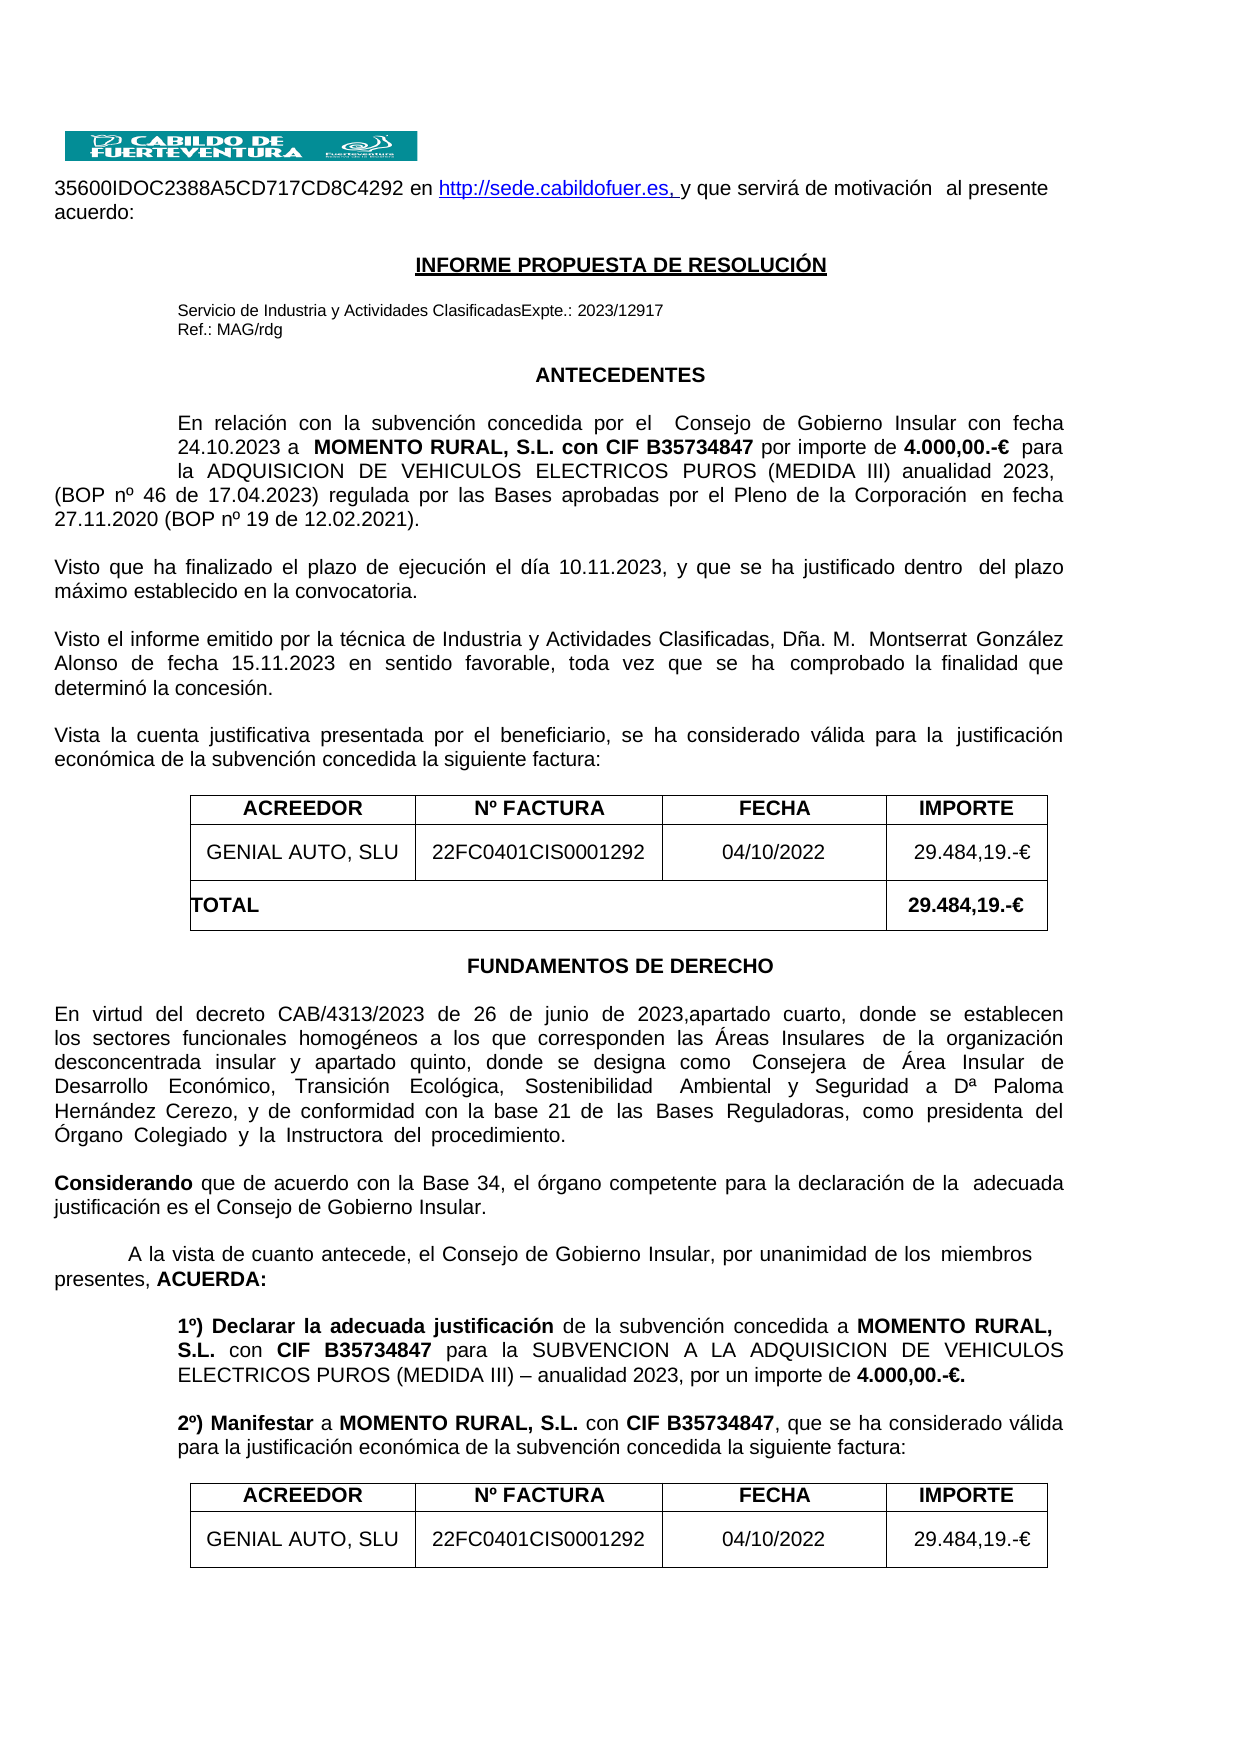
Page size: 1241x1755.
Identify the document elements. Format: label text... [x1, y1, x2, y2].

subtitle INFORME PROPUESTA DE RESOLUCIÓN [415, 252, 1076, 276]
text 35600IDOC2388A5CD717CD8C4292 en http://sede.cabildofuer.es, y que servirá de motivación al presente acuerdo: [54, 176, 1064, 224]
text Servicio de Industria y Actividades ClasificadasExpte.: 2023/12917 Ref.: MAG/rdg [177, 301, 696, 339]
table_cell GENIAL AUTO, SLU [191, 825, 415, 880]
table_header FECHA [663, 796, 886, 824]
table_cell TOTAL [191, 881, 886, 929]
table_cell GENIAL AUTO, SLU [191, 1512, 415, 1567]
subtitle FUNDAMENTOS DE DERECHO [466, 954, 774, 978]
table_header FECHA [663, 1484, 886, 1511]
table_cell 29.484,19.-€ [887, 1512, 1047, 1567]
table_header ACREEDOR [191, 796, 415, 824]
text 1º) Declarar la adecuada justificación de la subvención concedida a MOMENTO RURAL, [177, 1314, 1076, 1338]
text 2º) Manifestar a MOMENTO RURAL, S.L. con CIF B35734847, que se ha considerado válida para la justificación económica de la subvención concedida la siguiente factura: [177, 1411, 1064, 1459]
table_header Nº FACTURA [416, 796, 662, 824]
table_header ACREEDOR [191, 1484, 415, 1511]
table_cell 29.484,19.-€ [887, 825, 1047, 880]
table_header IMPORTE [887, 796, 1047, 824]
table_cell 29.484,19.-€ [887, 881, 1047, 929]
table_cell 04/10/2022 [663, 1512, 886, 1567]
text Visto que ha finalizado el plazo de ejecución el día 10.11.2023, y que se ha justificado dentro del plazo máximo establecido en la convocatoria. [54, 555, 1064, 603]
picture [65, 131, 418, 161]
subtitle ANTECEDENTES [466, 363, 774, 387]
text En virtud del decreto CAB/4313/2023 de 26 de junio de 2023,apartado cuarto, donde se establecen los sectores funcionales homogéneos a los que corresponden las Áreas Insulares de la organización desconcentrada insular y apartado quinto, donde se designa como Consejera de Área Insular de Desarrollo Económico, Transición Ecológica, Sostenibilidad Ambiental y Seguridad a Dª Paloma Hernández Cerezo, y de conformidad con la base 21 de las Bases Reguladoras, como presidenta del Órgano Colegiado y la Instructora del procedimiento. [54, 1002, 1064, 1147]
table_cell 22FC0401CIS0001292 [416, 825, 662, 880]
text S.L. con CIF B35734847 para la SUBVENCION A LA ADQUISICION DE VEHICULOS ELECTRICOS PUROS (MEDIDA III) – anualidad 2023, por un importe de 4.000,00.-€. [177, 1338, 1064, 1386]
text (BOP nº 46 de 17.04.2023) regulada por las Bases aprobadas por el Pleno de la Corporación en fecha 27.11.2020 (BOP nº 19 de 12.02.2021). [54, 483, 1064, 531]
text A la vista de cuanto antecede, el Consejo de Gobierno Insular, por unanimidad de los miembros presentes, ACUERDA: [54, 1242, 1064, 1290]
table_cell 22FC0401CIS0001292 [416, 1512, 662, 1567]
table_cell 04/10/2022 [663, 825, 886, 880]
table_header Nº FACTURA [416, 1484, 662, 1511]
table_header IMPORTE [887, 1484, 1047, 1511]
text Vista la cuenta justificativa presentada por el beneficiario, se ha considerado válida para la justificación económica de la subvención concedida la siguiente factura: [54, 723, 1064, 771]
text Visto el informe emitido por la técnica de Industria y Actividades Clasificadas, Dña. M. Montserrat González Alonso de fecha 15.11.2023 en sentido favorable, toda vez que se ha comprobado la finalidad que determinó la concesión. [54, 627, 1064, 699]
text En relación con la subvención concedida por el Consejo de Gobierno Insular con fecha 24.10.2023 a MOMENTO RURAL, S.L. con CIF B35734847 por importe de 4.000,00.-€ para la ADQUISICION DE VEHICULOS ELECTRICOS PUROS (MEDIDA III) anualidad 2023, [177, 411, 1064, 483]
text Considerando que de acuerdo con la Base 34, el órgano competente para la declaración de la adecuada justificación es el Consejo de Gobierno Insular. [54, 1171, 1064, 1219]
